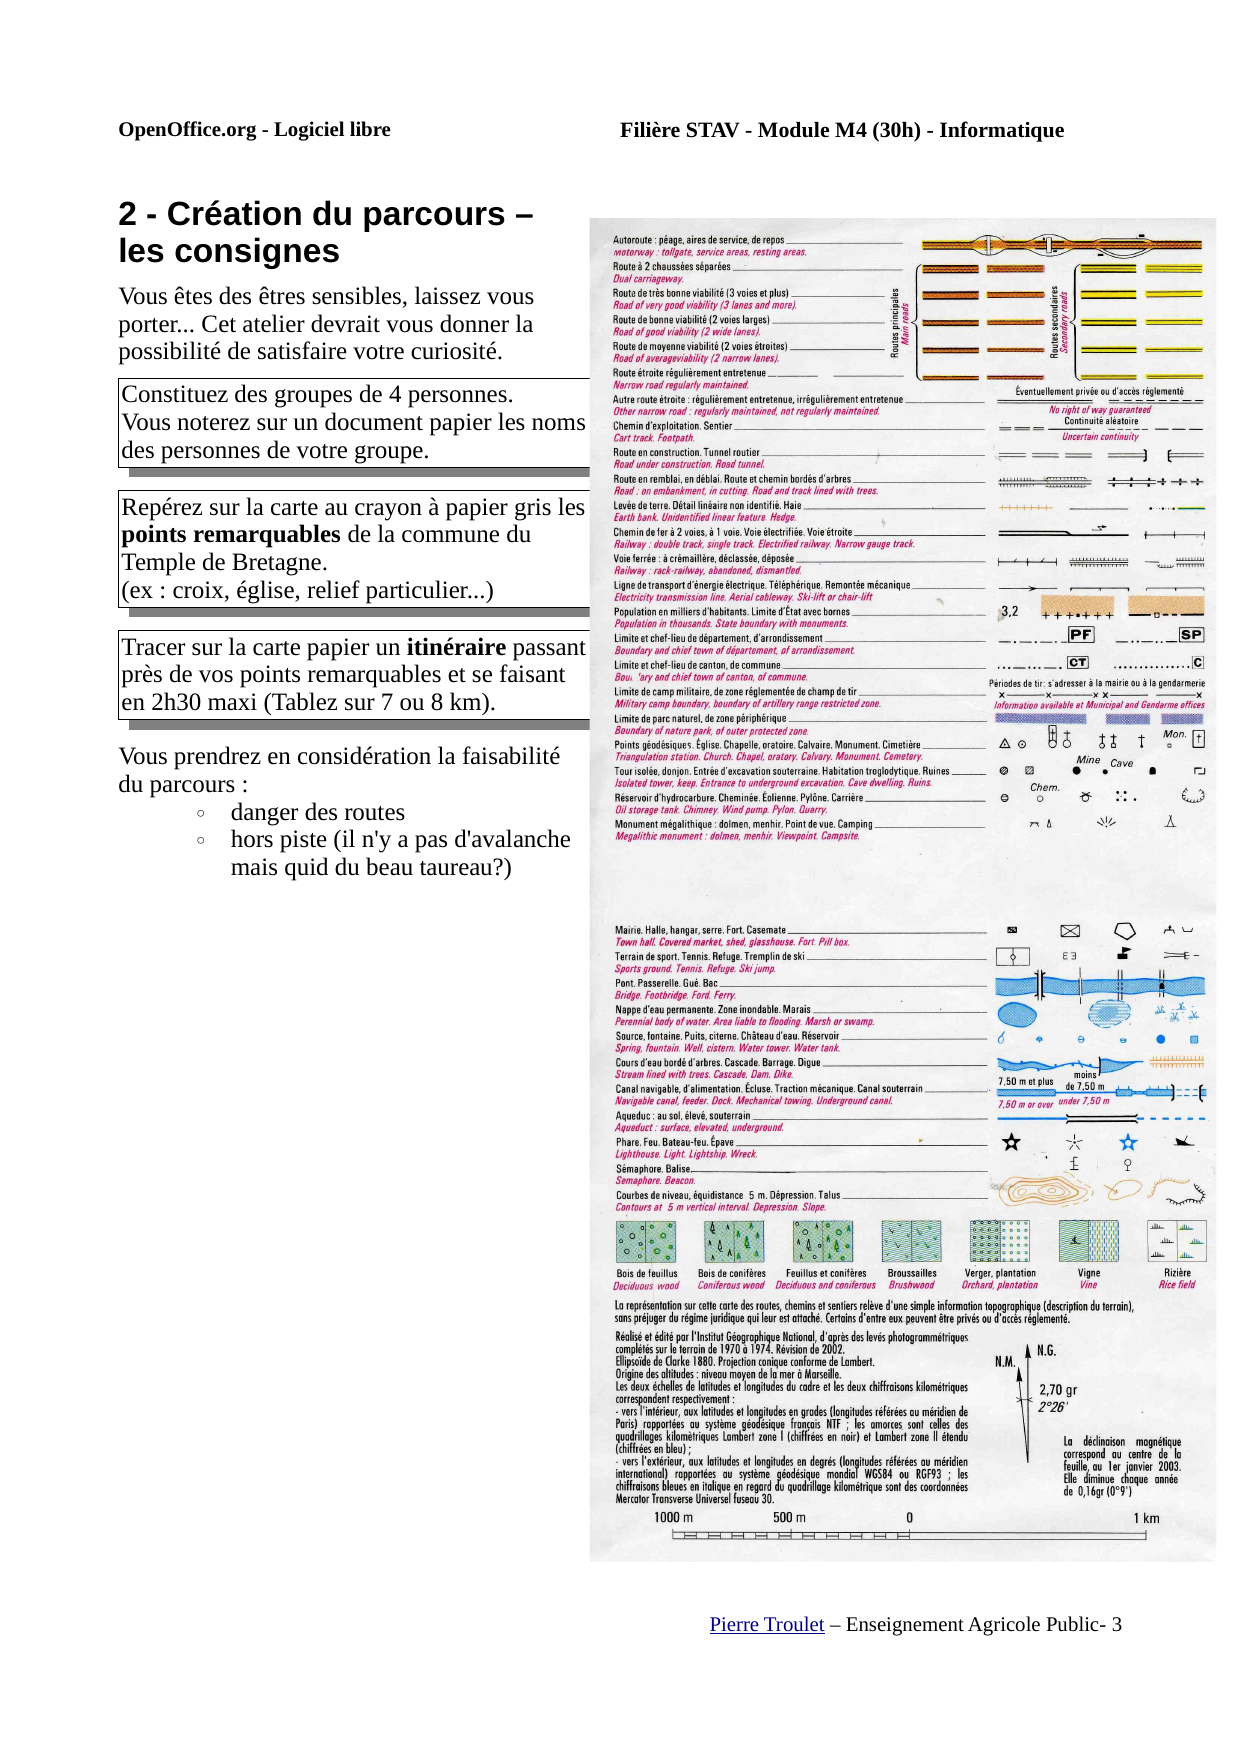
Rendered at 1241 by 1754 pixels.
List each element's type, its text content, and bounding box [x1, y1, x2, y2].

text Repérez sur la carte au crayon à papier gris les points remarquables de la commune du Temple de Bretagne. (ex : croix, église, relief particulier...) [119, 491, 589, 607]
text Vous prendrez en considération la faisabilité du parcours : [118, 742, 589, 798]
text Tracer sur la carte papier un itinéraire passant près de vos points remarquables et se faisant en 2h30 maxi (Tablez sur 7 ou 8 km). [119, 631, 589, 719]
text Constituez des groupes de 4 personnes. Vous noterez sur un document papier les noms des personnes de votre groupe. [119, 379, 589, 467]
list danger des routes [193, 798, 589, 825]
list hors piste (il n'y a pas d'avalanche mais quid du beau taureau?) [193, 825, 589, 881]
picture [589, 218, 1217, 1562]
subtitle Création du parcours – les consignes [118, 195, 1122, 269]
text Vous êtes des êtres sensibles, laissez vous porter... Cet atelier devrait vous donner la possibilité de satisfaire votre curiosité. [118, 282, 589, 365]
